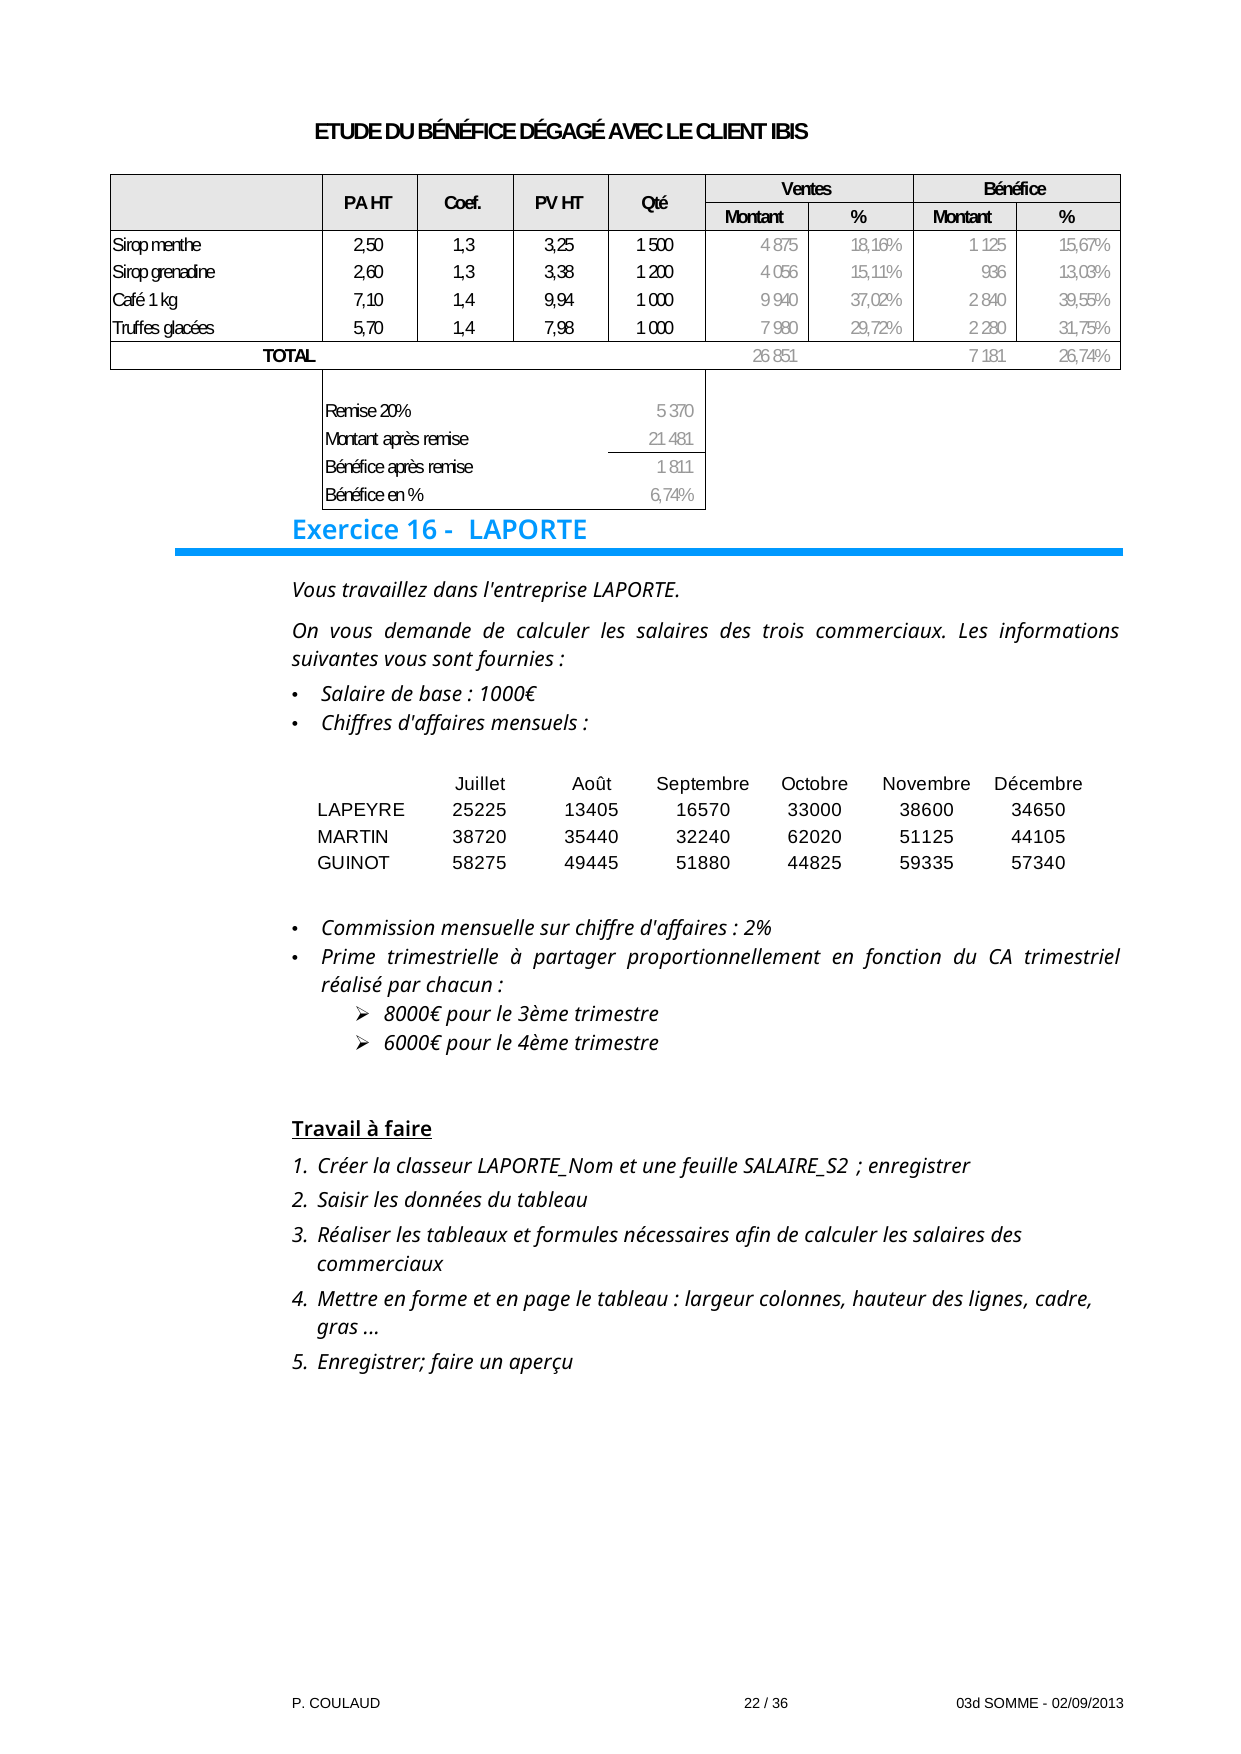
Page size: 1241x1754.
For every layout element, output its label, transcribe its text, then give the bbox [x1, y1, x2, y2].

subtitle Travail à faire [292, 1114, 1123, 1142]
text Vous travaillez dans l'entreprise LAPORTE. [292, 575, 1123, 603]
list Chiffres d'affaires mensuels : [292, 708, 1123, 736]
list Mettre en forme et en page le tableau : largeur colonnes, hauteur des lignes, cadre, gras ... [292, 1283, 1123, 1341]
list Salaire de base : 1000€ [292, 679, 1123, 708]
text On vous demande de calculer les salaires des trois commerciaux. Les informations suivantes vous sont fournies : [292, 616, 1123, 673]
list Commission mensuelle sur chiffre d'affaires : 2% [292, 913, 1123, 942]
list 8000€ pour le 3ème trimestre [354, 999, 1123, 1027]
list Créer la classeur LAPORTE_Nom et une feuille SALAIRE_S2 ; enregistrer [292, 1151, 1123, 1179]
list 6000€ pour le 4ème trimestre [354, 1027, 1123, 1056]
list Réaliser les tableaux et formules nécessaires afin de calculer les salaires des commerciaux [292, 1220, 1123, 1277]
list Enregistrer; faire un aperçu [292, 1347, 1123, 1375]
subtitle LAPORTE [175, 117, 1123, 548]
list Saisir les données du tableau [292, 1185, 1123, 1214]
list Prime trimestrielle à partager proportionnellement en fonction du CA trimestriel réalisé par chacun : [292, 942, 1123, 999]
